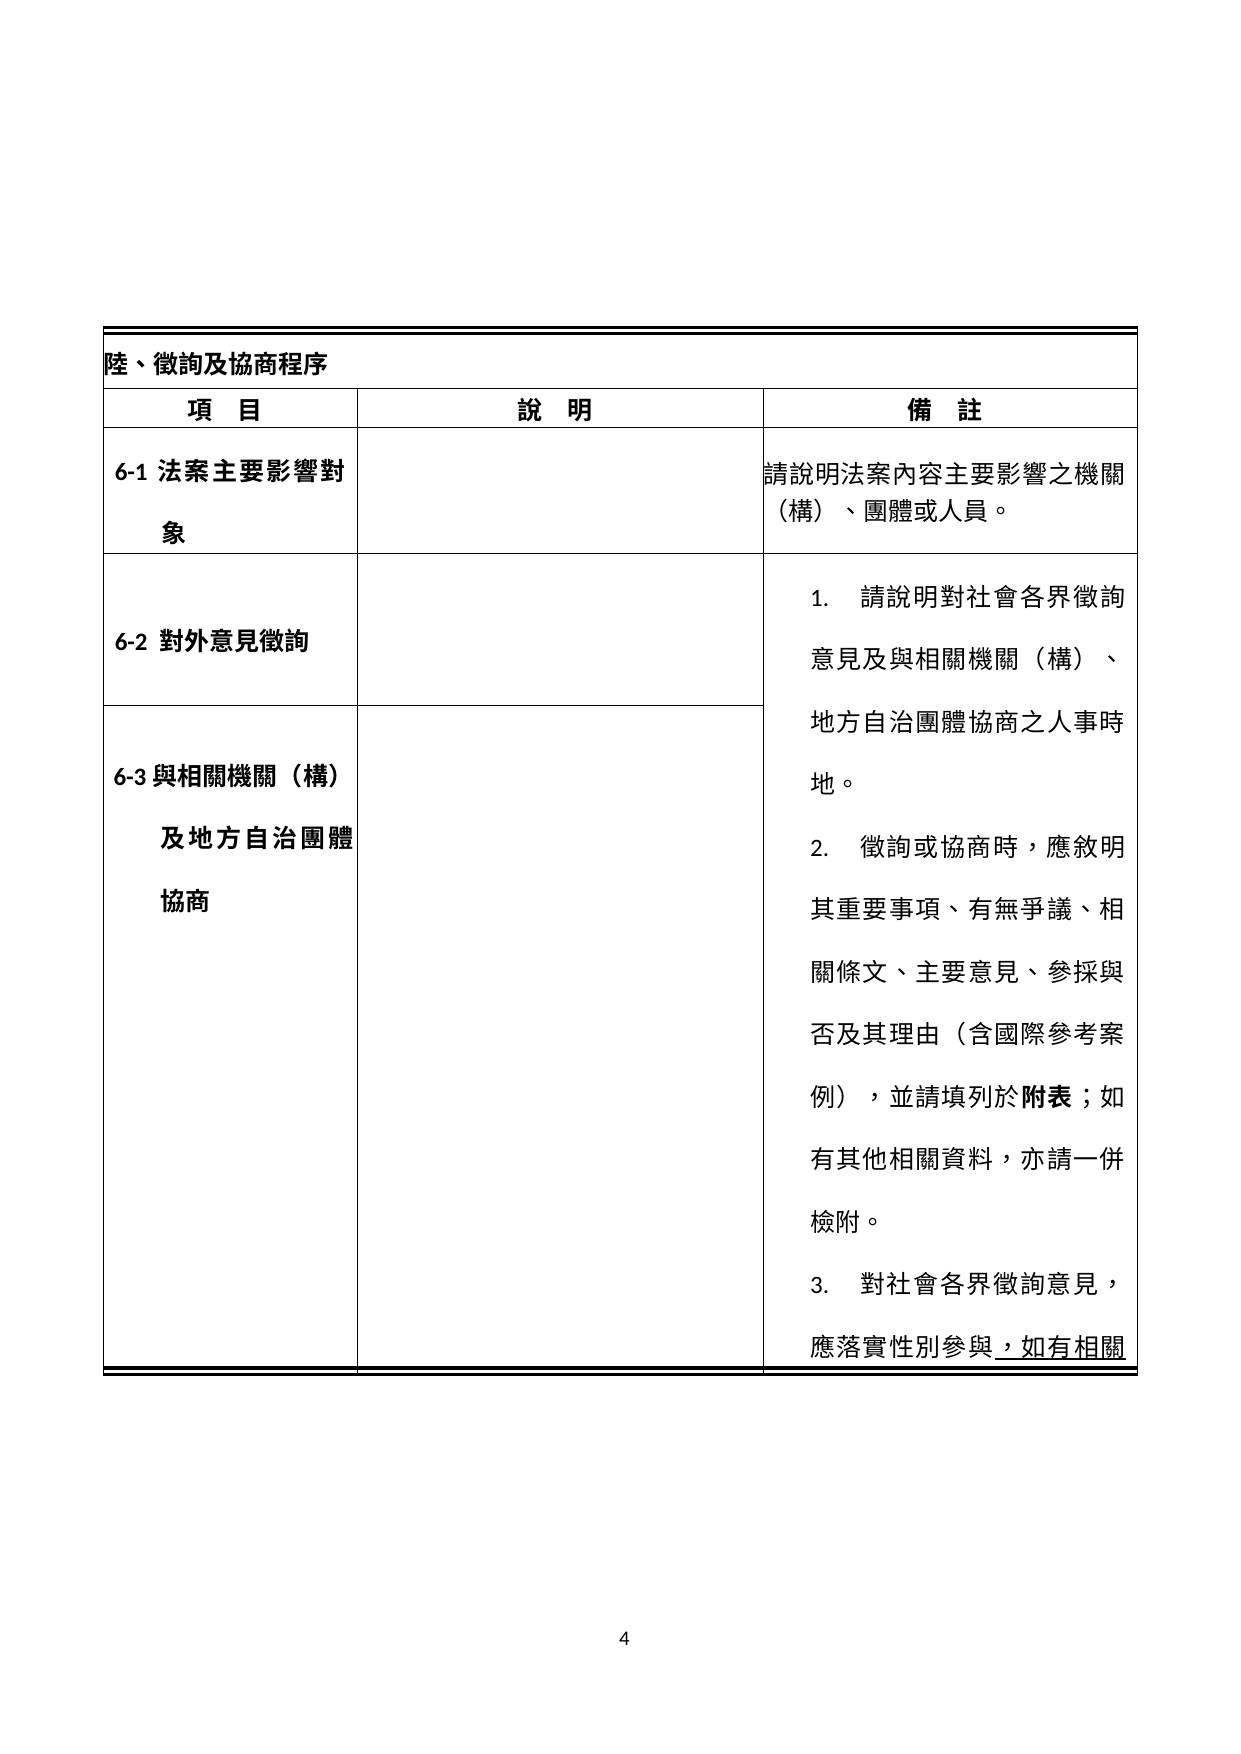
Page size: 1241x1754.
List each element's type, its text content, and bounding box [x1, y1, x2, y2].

table_cell 請說明對社會各界徵詢意見及與相關機關（構）、地方自治團體協商之人事時地。 徵詢或協商時，應敘明其重要事項、有無爭議、相關條文、主要意見、參採與否及其理由（含國際參考案例），並請填列於附表；如有其他相關資料，亦請一併檢附。 對社會各界徵詢意見，應落實性別參與，如有相關參與者性別統計資料，請一併檢附。 [1126, 554, 1137, 1366]
table_cell 6-1 法案主要影響對象 [104, 428, 357, 553]
table_cell 備 註 [764, 389, 1137, 427]
table_cell 6-2 對外意見徵詢 [104, 554, 357, 704]
table_cell 項 目 [104, 389, 357, 427]
table_cell [358, 428, 763, 553]
table_cell [358, 554, 763, 704]
table_cell 請說明對社會各界徵詢意見及與相關機關（構）、地方自治團體協商之人事時地。 徵詢或協商時，應敘明其重要事項、有無爭議、相關條文、主要意見、參採與否及其理由（含國際參考案例），並請填列於附表；如有其他相關資料，亦請一併檢附。 對社會各界徵詢意見，應落實性別參與，如有相關參與者性別統計資料，請一併檢附。 [764, 554, 810, 1366]
table_cell [358, 706, 763, 1366]
table_cell 請說明法案內容主要影響之機關（構）、團體或人員。 [764, 428, 1137, 553]
table_cell 6-3 與相關機關（構）及地方自治團體協商 [104, 706, 357, 1366]
table_cell 說 明 [358, 389, 763, 427]
table_cell 陸、徵詢及協商程序 [104, 335, 1137, 388]
